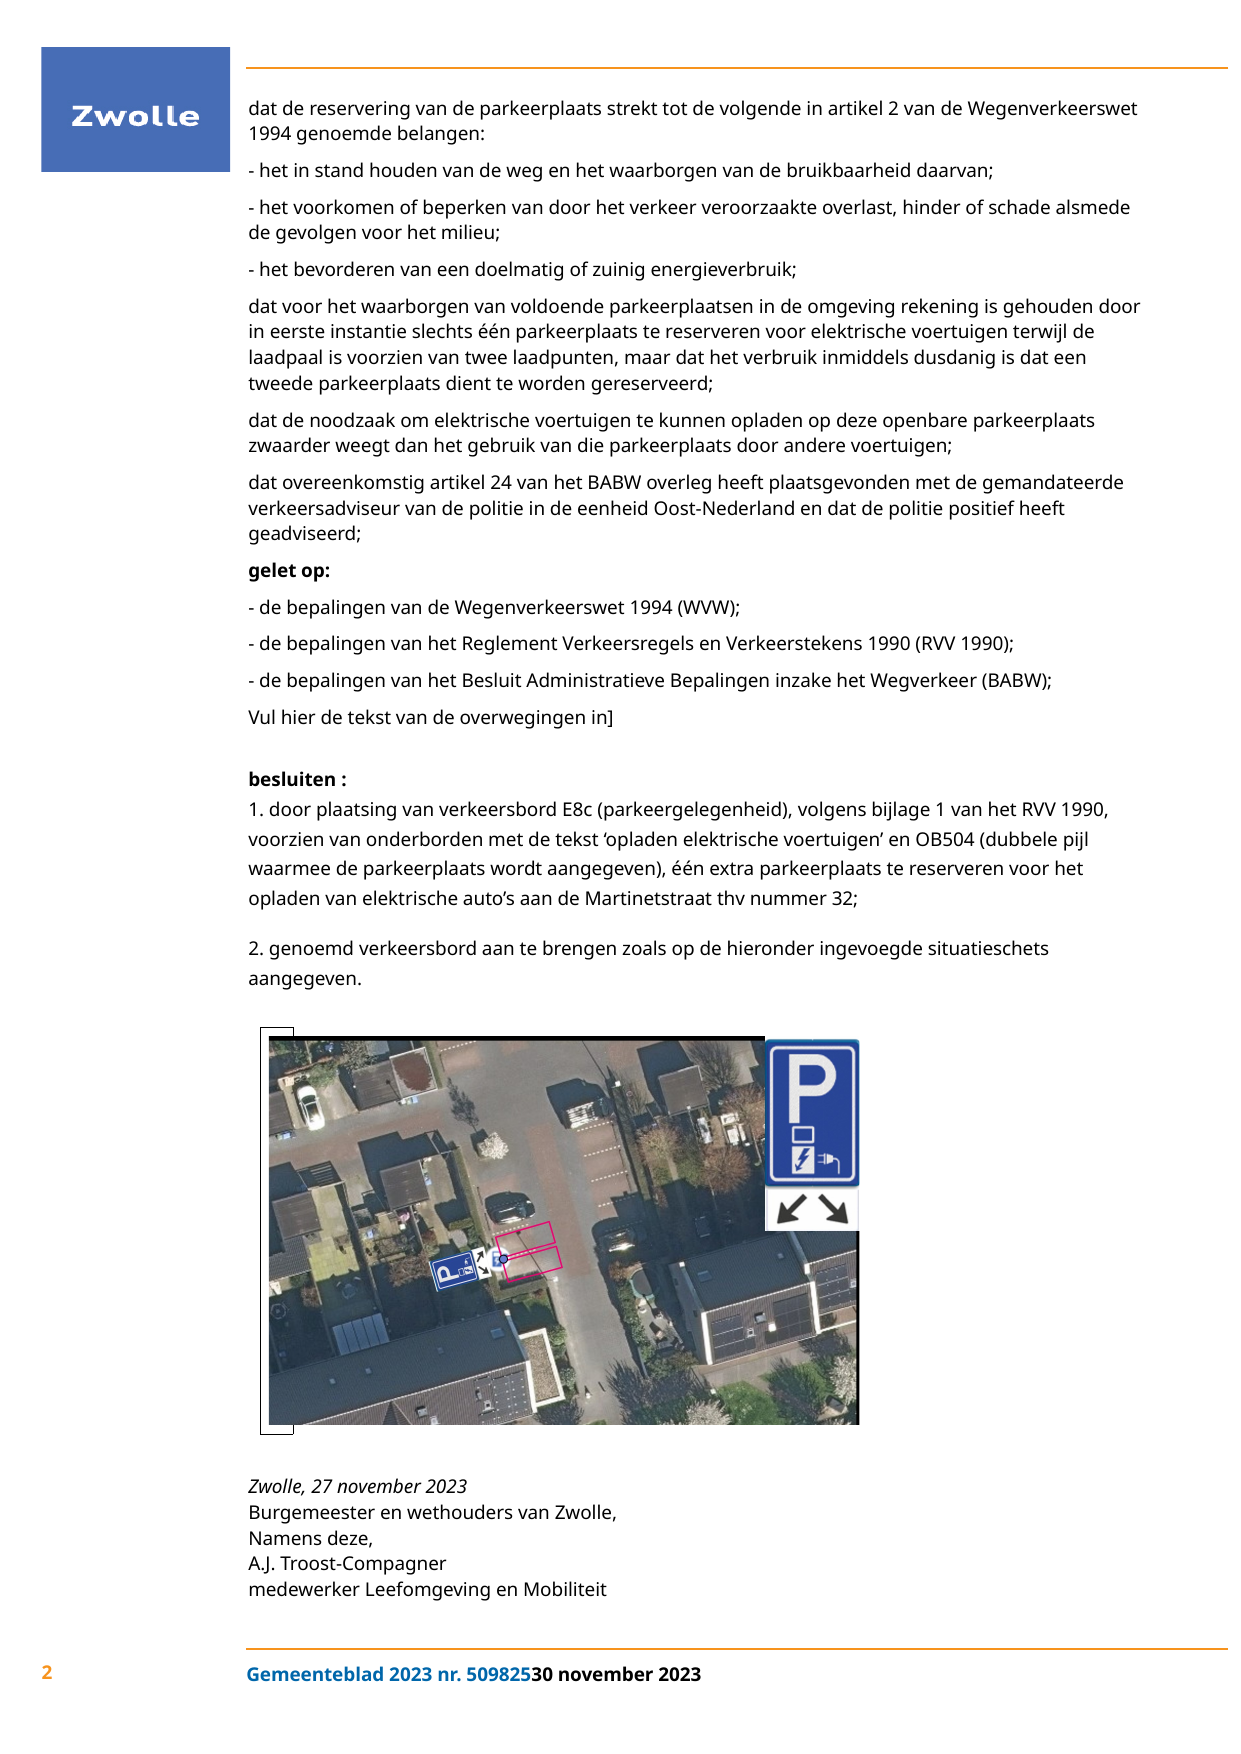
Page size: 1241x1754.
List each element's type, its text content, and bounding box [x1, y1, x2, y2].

text dat de noodzaak om elektrische voertuigen te kunnen opladen op deze openbare parkeerplaats zwaarder weegt dan het gebruik van die parkeerplaats door andere voertuigen; [248, 407, 1152, 458]
text gelet op: [248, 557, 1152, 583]
text Vul hier de tekst van de overwegingen in] [248, 704, 1152, 730]
text dat overeenkomstig artikel 24 van het BABW overleg heeft plaatsgevonden met de gemandateerde verkeersadviseur van de politie in de eenheid Oost-Nederland en dat de politie positief heeft geadviseerd; [248, 469, 1152, 546]
text A.J. Troost-Compagner [248, 1551, 1152, 1576]
text 2. genoemd verkeersbord aan te brengen zoals op de hieronder ingevoegde situatieschets aangegeven. [248, 935, 1152, 991]
text - het bevorderen van een doelmatig of zuinig energieverbruik; [248, 256, 1152, 282]
text medewerker Leefomgeving en Mobiliteit [248, 1576, 1152, 1602]
text - het voorkomen of beperken van door het verkeer veroorzaakte overlast, hinder of schade alsmede de gevolgen voor het milieu; [248, 194, 1152, 245]
picture [41, 47, 231, 172]
text - de bepalingen van het Besluit Administratieve Bepalingen inzake het Wegverkeer (BABW); [248, 667, 1152, 693]
text - de bepalingen van de Wegenverkeerswet 1994 (WVW); [248, 594, 1152, 620]
text - de bepalingen van het Reglement Verkeersregels en Verkeerstekens 1990 (RVV 1990); [248, 631, 1152, 656]
text Namens deze, [248, 1525, 1152, 1551]
text Zwolle, 27 november 2023 [248, 1473, 1152, 1499]
text - het in stand houden van de weg en het waarborgen van de bruikbaarheid daarvan; [248, 157, 1152, 183]
text Burgemeester en wethouders van Zwolle, [248, 1499, 1152, 1525]
text dat de reservering van de parkeerplaats strekt tot de volgende in artikel 2 van de Wegenverkeerswet 1994 genoemde belangen: [248, 95, 1152, 146]
text dat voor het waarborgen van voldoende parkeerplaatsen in de omgeving rekening is gehouden door in eerste instantie slechts één parkeerplaats te reserveren voor elektrische voertuigen terwijl de laadpaal is voorzien van twee laadpunten, maar dat het verbruik inmiddels dusdanig is dat een tweede parkeerplaats dient te worden gereserveerd; [248, 293, 1152, 396]
text 1. door plaatsing van verkeersbord E8c (parkeergelegenheid), volgens bijlage 1 van het RVV 1990, voorzien van onderborden met de tekst ‘opladen elektrische voertuigen’ en OB504 (dubbele pijl waarmee de parkeerplaats wordt aangegeven), één extra parkeerplaats te reserveren voor het opladen van elektrische auto’s aan de Martinetstraat thv nummer 32; [248, 796, 1152, 911]
text besluiten : [248, 767, 1152, 792]
picture [268, 1036, 860, 1425]
